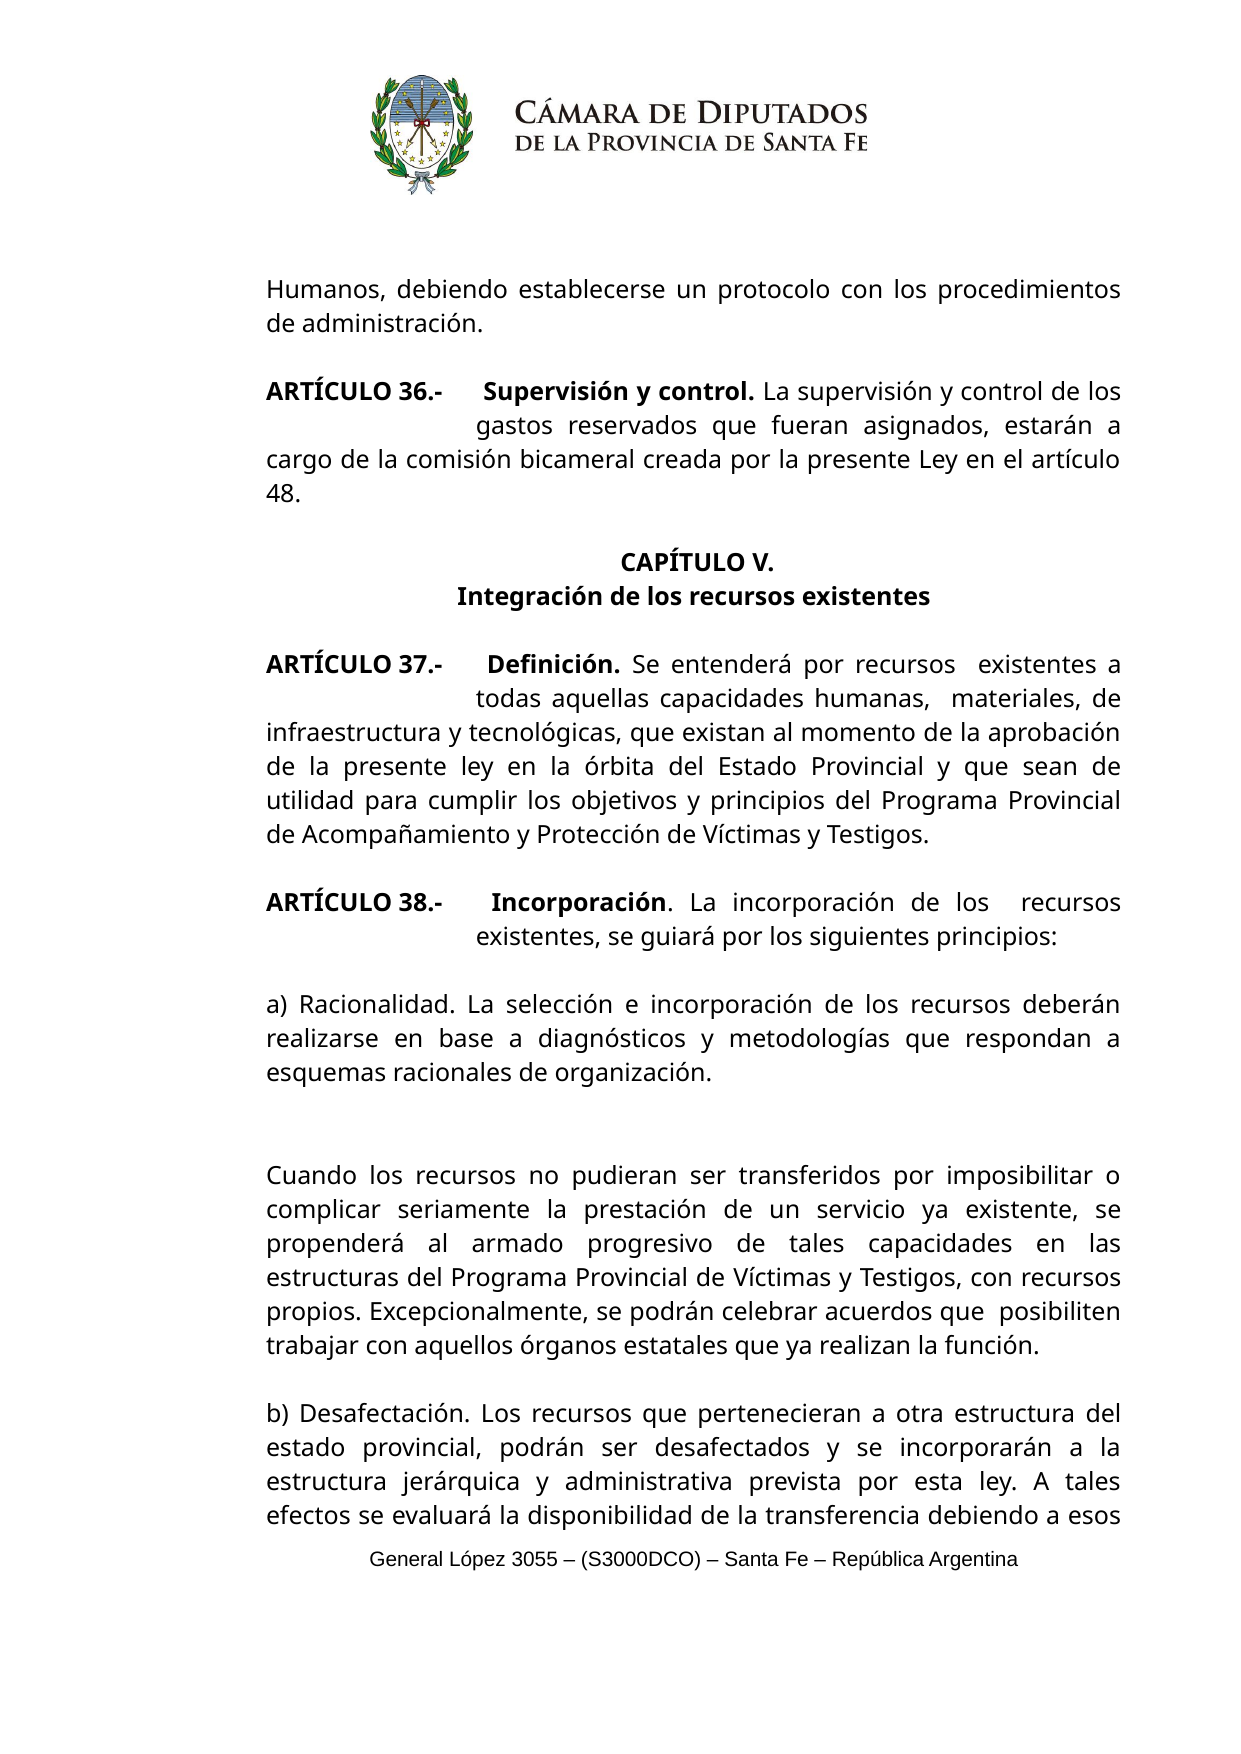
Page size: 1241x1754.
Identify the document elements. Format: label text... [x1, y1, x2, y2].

text b) Desafectación. Los recursos que pertenecieran a otra estructura del estado provincial, podrán ser desafectados y se incorporarán a la estructura jerárquica y administrativa prevista por esta ley. A tales efectos se evaluará la disponibilidad de la transferencia debiendo a esos [266, 1396, 1122, 1532]
table_header ARTÍCULO 38.- [266, 885, 476, 935]
text Cuando los recursos no pudieran ser transferidos por imposibilitar o complicar seriamente la prestación de un servicio ya existente, se propenderá al armado progresivo de tales capacidades en las estructuras del Programa Provincial de Víctimas y Testigos, con recursos propios. Excepcionalmente, se podrán celebrar acuerdos que posibiliten trabajar con aquellos órganos estatales que ya realizan la función. [266, 1157, 1122, 1362]
text CAPÍTULO V. [266, 544, 1122, 578]
text Definición. Se entenderá por recursos existentes a todas aquellas capacidades humanas, materiales, de infraestructura y tecnológicas, que existan al momento de la aprobación de la presente ley en la órbita del Estado Provincial y que sean de utilidad para cumplir los objetivos y principios del Programa Provincial de Acompañamiento y Protección de Víctimas y Testigos. [266, 646, 1122, 851]
text Humanos, debiendo establecerse un protocolo con los procedimientos de administración. [266, 272, 1122, 340]
table_header ARTÍCULO 36.- [266, 374, 476, 424]
text Integración de los recursos existentes [266, 578, 1122, 612]
table_header ARTÍCULO 37.- [266, 646, 476, 697]
text Supervisión y control. La supervisión y control de los gastos reservados que fueran asignados, estarán a cargo de la comisión bicameral creada por la presente Ley en el artículo 48. [266, 374, 1122, 510]
text Incorporación. La incorporación de los recursos existentes, se guiará por los siguientes principios: [266, 885, 1122, 953]
text a) Racionalidad. La selección e incorporación de los recursos deberán realizarse en base a diagnósticos y metodologías que respondan a esquemas racionales de organización. [266, 987, 1122, 1089]
picture [370, 75, 868, 199]
